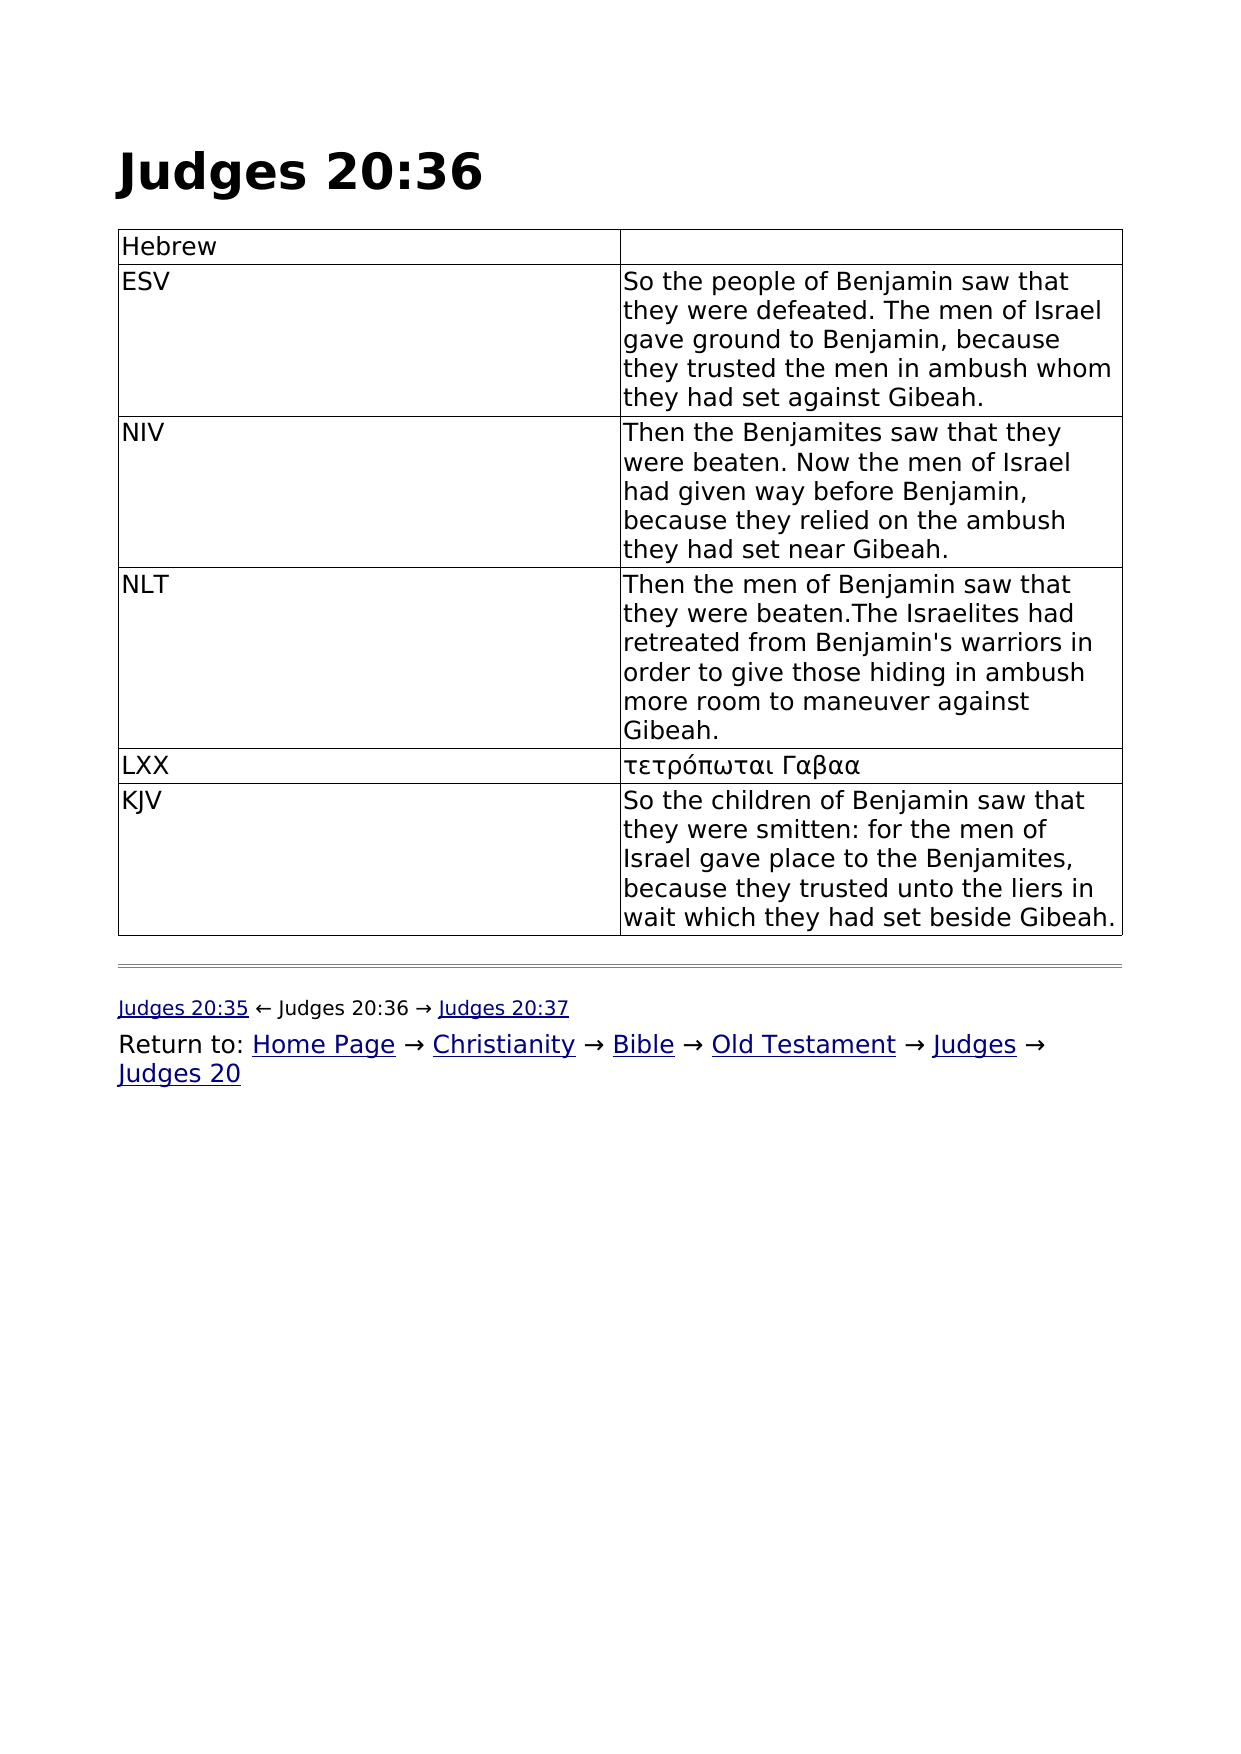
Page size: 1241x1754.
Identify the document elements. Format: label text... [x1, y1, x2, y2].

table_cell Then the men of Benjamin saw that they were beaten.The Israelites had retreated from Benjamin's warriors in order to give those hiding in ambush more room to maneuver against Gibeah. [621, 568, 1122, 748]
table_cell So the children of Benjamin saw that they were smitten: for the men of Israel gave place to the Benjamites, because they trusted unto the liers in wait which they had set beside Gibeah. [621, 784, 1122, 935]
table_header [621, 230, 1122, 264]
table_cell τετρόπωται Γαβαα [621, 749, 1122, 783]
table_header Hebrew [119, 230, 620, 264]
table_cell NLT [119, 568, 620, 748]
table_cell So the people of Benjamin saw that they were defeated. The men of Israel gave ground to Benjamin, because they trusted the men in ambush whom they had set against Gibeah. [621, 265, 1122, 416]
table_cell NIV [119, 417, 620, 567]
text Judges 20:35 ← Judges 20:36 → Judges 20:37 [118, 996, 1122, 1030]
table_cell ESV [119, 265, 620, 416]
table_cell LXX [119, 749, 620, 783]
text Return to: Home Page → Christianity → Bible → Old Testament → Judges → Judges 20 [118, 1030, 1122, 1089]
table_cell KJV [119, 784, 620, 935]
subtitle Judges 20:36 [118, 143, 1122, 201]
table_cell Then the Benjamites saw that they were beaten. Now the men of Israel had given way before Benjamin, because they relied on the ambush they had set near Gibeah. [621, 417, 1122, 567]
